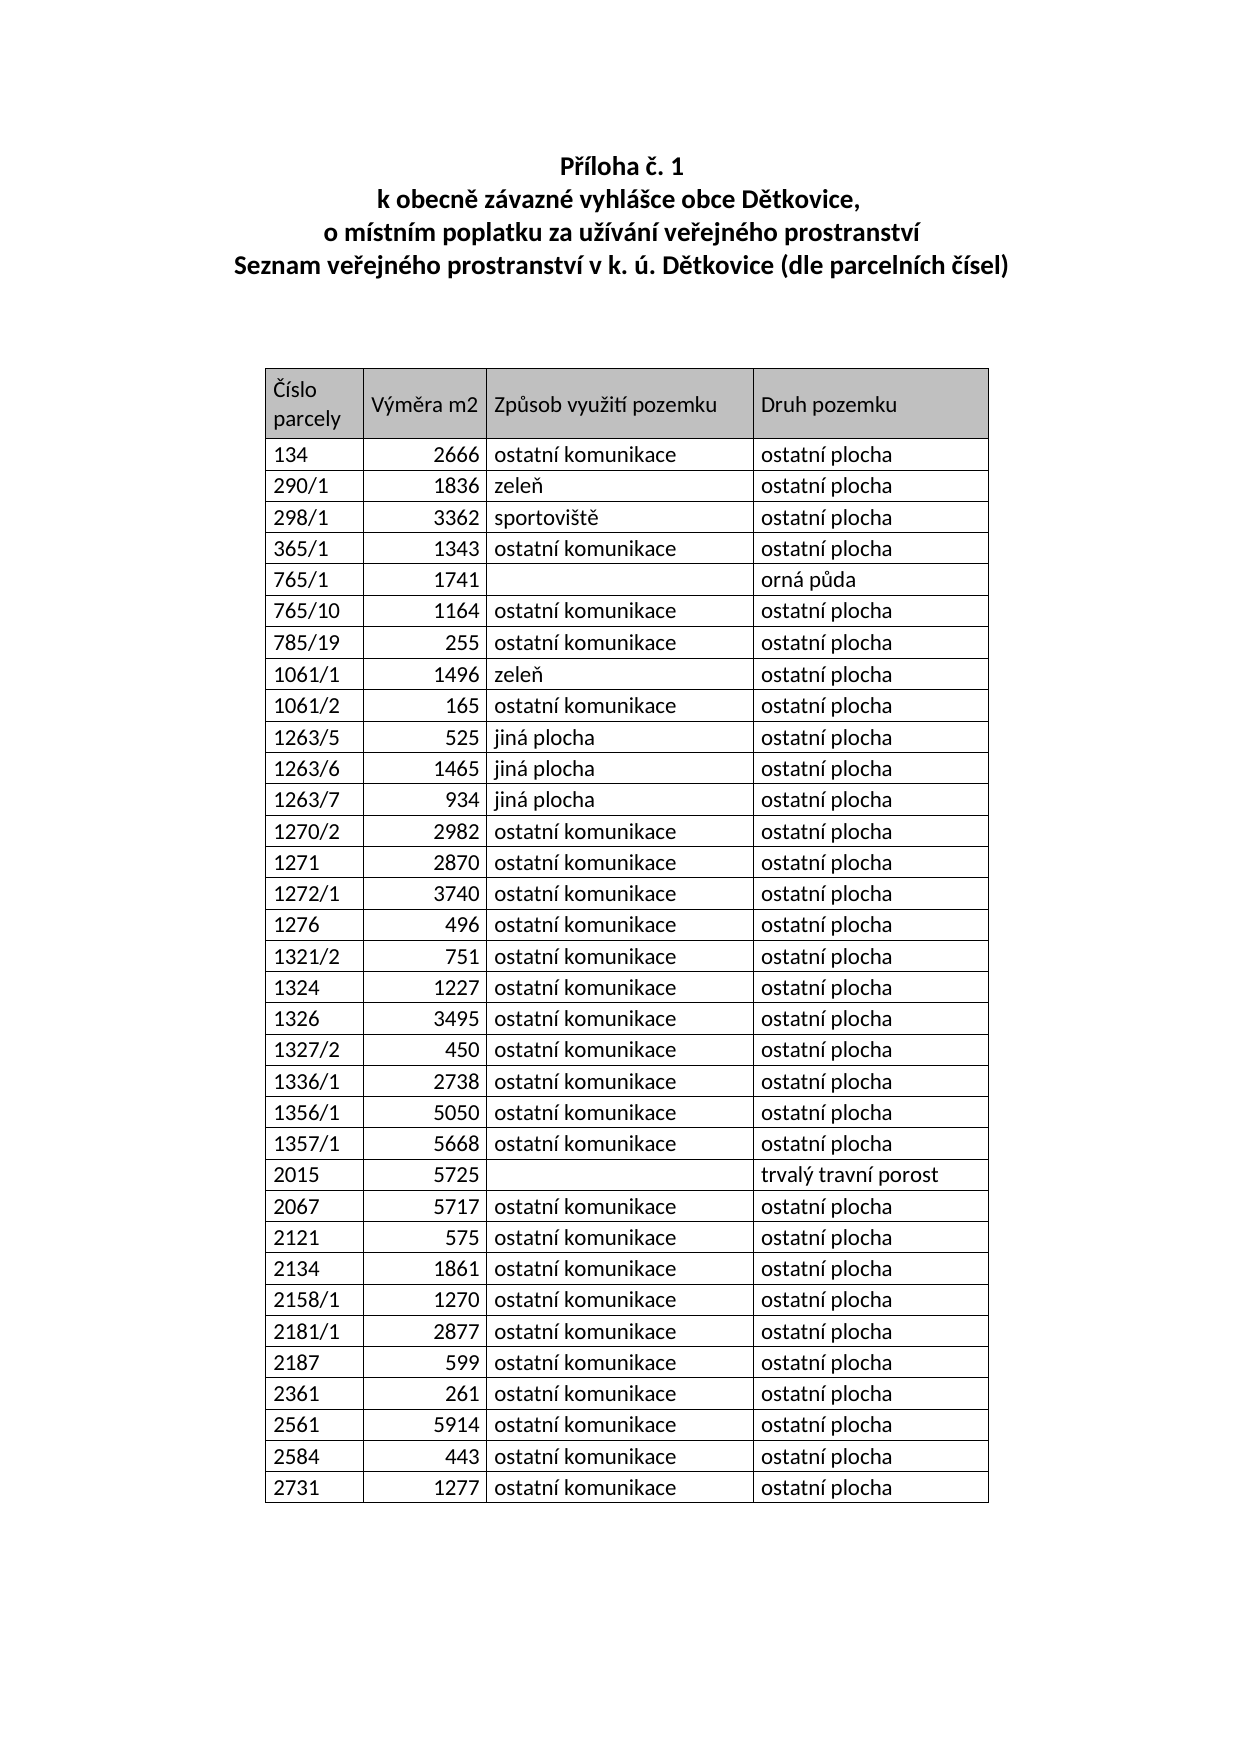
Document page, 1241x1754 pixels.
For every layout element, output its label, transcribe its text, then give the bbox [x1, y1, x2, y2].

table_cell 1465 [364, 753, 486, 783]
table_cell 525 [364, 722, 486, 752]
table_cell ostatní komunikace [487, 1378, 753, 1408]
table_cell ostatní komunikace [487, 1285, 753, 1315]
table_cell 165 [364, 690, 486, 721]
table_cell ostatní komunikace [487, 1316, 753, 1346]
table_cell ostatní plocha [754, 596, 988, 626]
table_cell 599 [364, 1347, 486, 1377]
table_cell ostatní plocha [754, 1285, 988, 1315]
table_cell 2187 [266, 1347, 363, 1377]
table_cell 255 [364, 627, 486, 658]
table_cell ostatní plocha [754, 1378, 988, 1408]
table_cell 1836 [364, 471, 486, 501]
table_cell 1270 [364, 1285, 486, 1315]
table_cell 2361 [266, 1378, 363, 1408]
table_header Výměra m2 [364, 369, 486, 438]
table_cell ostatní plocha [754, 502, 988, 532]
table_cell 3495 [364, 1003, 486, 1033]
table_cell 2067 [266, 1191, 363, 1221]
table_cell ostatní plocha [754, 533, 988, 563]
table_cell ostatní plocha [754, 753, 988, 783]
table_cell 1276 [266, 910, 363, 940]
table_cell 575 [364, 1222, 486, 1252]
table_cell ostatní komunikace [487, 941, 753, 971]
table_header Číslo parcely [266, 369, 363, 438]
table_cell 1324 [266, 972, 363, 1002]
table_cell ostatní plocha [754, 784, 988, 815]
table_cell ostatní plocha [754, 690, 988, 721]
table_cell ostatní plocha [754, 1222, 988, 1252]
table_cell ostatní plocha [754, 972, 988, 1002]
table_cell ostatní komunikace [487, 1410, 753, 1440]
table_cell ostatní komunikace [487, 878, 753, 908]
table_cell 496 [364, 910, 486, 940]
table_cell ostatní plocha [754, 941, 988, 971]
table_cell ostatní komunikace [487, 1003, 753, 1033]
table_cell ostatní plocha [754, 627, 988, 658]
table_cell 1270/2 [266, 816, 363, 846]
table_cell jiná plocha [487, 722, 753, 752]
table_cell 1271 [266, 847, 363, 877]
table_cell 1061/1 [266, 659, 363, 689]
table_cell 1272/1 [266, 878, 363, 908]
table_cell ostatní plocha [754, 1097, 988, 1127]
table_cell 751 [364, 941, 486, 971]
table_cell ostatní komunikace [487, 1191, 753, 1221]
table_cell ostatní komunikace [487, 1253, 753, 1283]
table_cell 1496 [364, 659, 486, 689]
table_cell ostatní komunikace [487, 1066, 753, 1096]
table_cell 1357/1 [266, 1128, 363, 1158]
table_cell 2877 [364, 1316, 486, 1346]
table_cell ostatní komunikace [487, 596, 753, 626]
table_cell 934 [364, 784, 486, 815]
table_cell ostatní plocha [754, 1253, 988, 1283]
table_cell ostatní komunikace [487, 816, 753, 846]
table_cell ostatní plocha [754, 439, 988, 469]
table_cell 298/1 [266, 502, 363, 532]
table_cell 765/1 [266, 564, 363, 594]
table_cell sportoviště [487, 502, 753, 532]
table_cell trvalý travní porost [754, 1160, 988, 1190]
table_cell 443 [364, 1441, 486, 1471]
table_cell k obecně závazné vyhlášce obce Dětkovice, o místním poplatku za užívání veřejného prostranství [108, 182, 1137, 248]
table_cell ostatní komunikace [487, 1347, 753, 1377]
table_cell 1343 [364, 533, 486, 563]
table_cell 5668 [364, 1128, 486, 1158]
table_cell ostatní plocha [754, 1472, 988, 1502]
table_cell ostatní plocha [754, 722, 988, 752]
table_cell ostatní komunikace [487, 910, 753, 940]
table_cell [487, 1160, 753, 1190]
table_cell 2982 [364, 816, 486, 846]
table_cell 2561 [266, 1410, 363, 1440]
table_cell 1327/2 [266, 1035, 363, 1065]
table_cell 5725 [364, 1160, 486, 1190]
table_cell ostatní komunikace [487, 972, 753, 1002]
table_cell 1321/2 [266, 941, 363, 971]
table_cell 1061/2 [266, 690, 363, 721]
table_cell 2731 [266, 1472, 363, 1502]
table_cell 2158/1 [266, 1285, 363, 1315]
table_cell 785/19 [266, 627, 363, 658]
table_cell ostatní komunikace [487, 1472, 753, 1502]
table_cell 1326 [266, 1003, 363, 1033]
table_cell ostatní plocha [754, 1410, 988, 1440]
table_cell 3362 [364, 502, 486, 532]
table_cell 1227 [364, 972, 486, 1002]
table_cell ostatní komunikace [487, 439, 753, 469]
table_cell 290/1 [266, 471, 363, 501]
table_cell ostatní komunikace [487, 1441, 753, 1471]
table_cell 2666 [364, 439, 486, 469]
table_cell 261 [364, 1378, 486, 1408]
table_cell 2870 [364, 847, 486, 877]
table_cell ostatní plocha [754, 1347, 988, 1377]
table_cell 134 [266, 439, 363, 469]
table_header Způsob využití pozemku [487, 369, 753, 438]
table_cell ostatní plocha [754, 1035, 988, 1065]
table_cell ostatní komunikace [487, 690, 753, 721]
table_cell ostatní plocha [754, 1128, 988, 1158]
table_cell jiná plocha [487, 784, 753, 815]
table_cell ostatní komunikace [487, 1097, 753, 1127]
table_cell 5914 [364, 1410, 486, 1440]
table_cell 5050 [364, 1097, 486, 1127]
table_cell 450 [364, 1035, 486, 1065]
table_cell ostatní plocha [754, 847, 988, 877]
table_cell ostatní komunikace [487, 1128, 753, 1158]
table_cell 1263/5 [266, 722, 363, 752]
table_cell 765/10 [266, 596, 363, 626]
table_cell 1356/1 [266, 1097, 363, 1127]
table_cell 3740 [364, 878, 486, 908]
table_cell ostatní plocha [754, 1316, 988, 1346]
table_header Příloha č. 1 [108, 150, 1137, 182]
table_cell 1277 [364, 1472, 486, 1502]
table_cell 5717 [364, 1191, 486, 1221]
table_cell 2181/1 [266, 1316, 363, 1346]
table_cell ostatní plocha [754, 1066, 988, 1096]
table_cell ostatní plocha [754, 878, 988, 908]
table_cell ostatní komunikace [487, 1222, 753, 1252]
table_cell 1336/1 [266, 1066, 363, 1096]
table_cell ostatní komunikace [487, 533, 753, 563]
table_cell [487, 564, 753, 594]
table_cell 365/1 [266, 533, 363, 563]
table_cell ostatní plocha [754, 659, 988, 689]
table_cell 1263/7 [266, 784, 363, 815]
table_cell jiná plocha [487, 753, 753, 783]
table_cell ostatní plocha [754, 816, 988, 846]
table_cell 1741 [364, 564, 486, 594]
table_cell 1164 [364, 596, 486, 626]
table_cell zeleň [487, 471, 753, 501]
table_cell ostatní plocha [754, 1441, 988, 1471]
table_cell ostatní komunikace [487, 1035, 753, 1065]
table_cell 1861 [364, 1253, 486, 1283]
table_cell ostatní plocha [754, 1003, 988, 1033]
table_cell orná půda [754, 564, 988, 594]
table_cell 2738 [364, 1066, 486, 1096]
table_cell Seznam veřejného prostranství v k. ú. Dětkovice (dle parcelních čísel) [108, 248, 1137, 281]
table_cell 2015 [266, 1160, 363, 1190]
table_cell ostatní komunikace [487, 847, 753, 877]
table_cell 2134 [266, 1253, 363, 1283]
table_cell ostatní komunikace [487, 627, 753, 658]
table_cell ostatní plocha [754, 471, 988, 501]
table_cell zeleň [487, 659, 753, 689]
table_cell ostatní plocha [754, 1191, 988, 1221]
table_cell 2121 [266, 1222, 363, 1252]
table_header Druh pozemku [754, 369, 988, 438]
table_cell 1263/6 [266, 753, 363, 783]
table_cell ostatní plocha [754, 910, 988, 940]
table_cell 2584 [266, 1441, 363, 1471]
